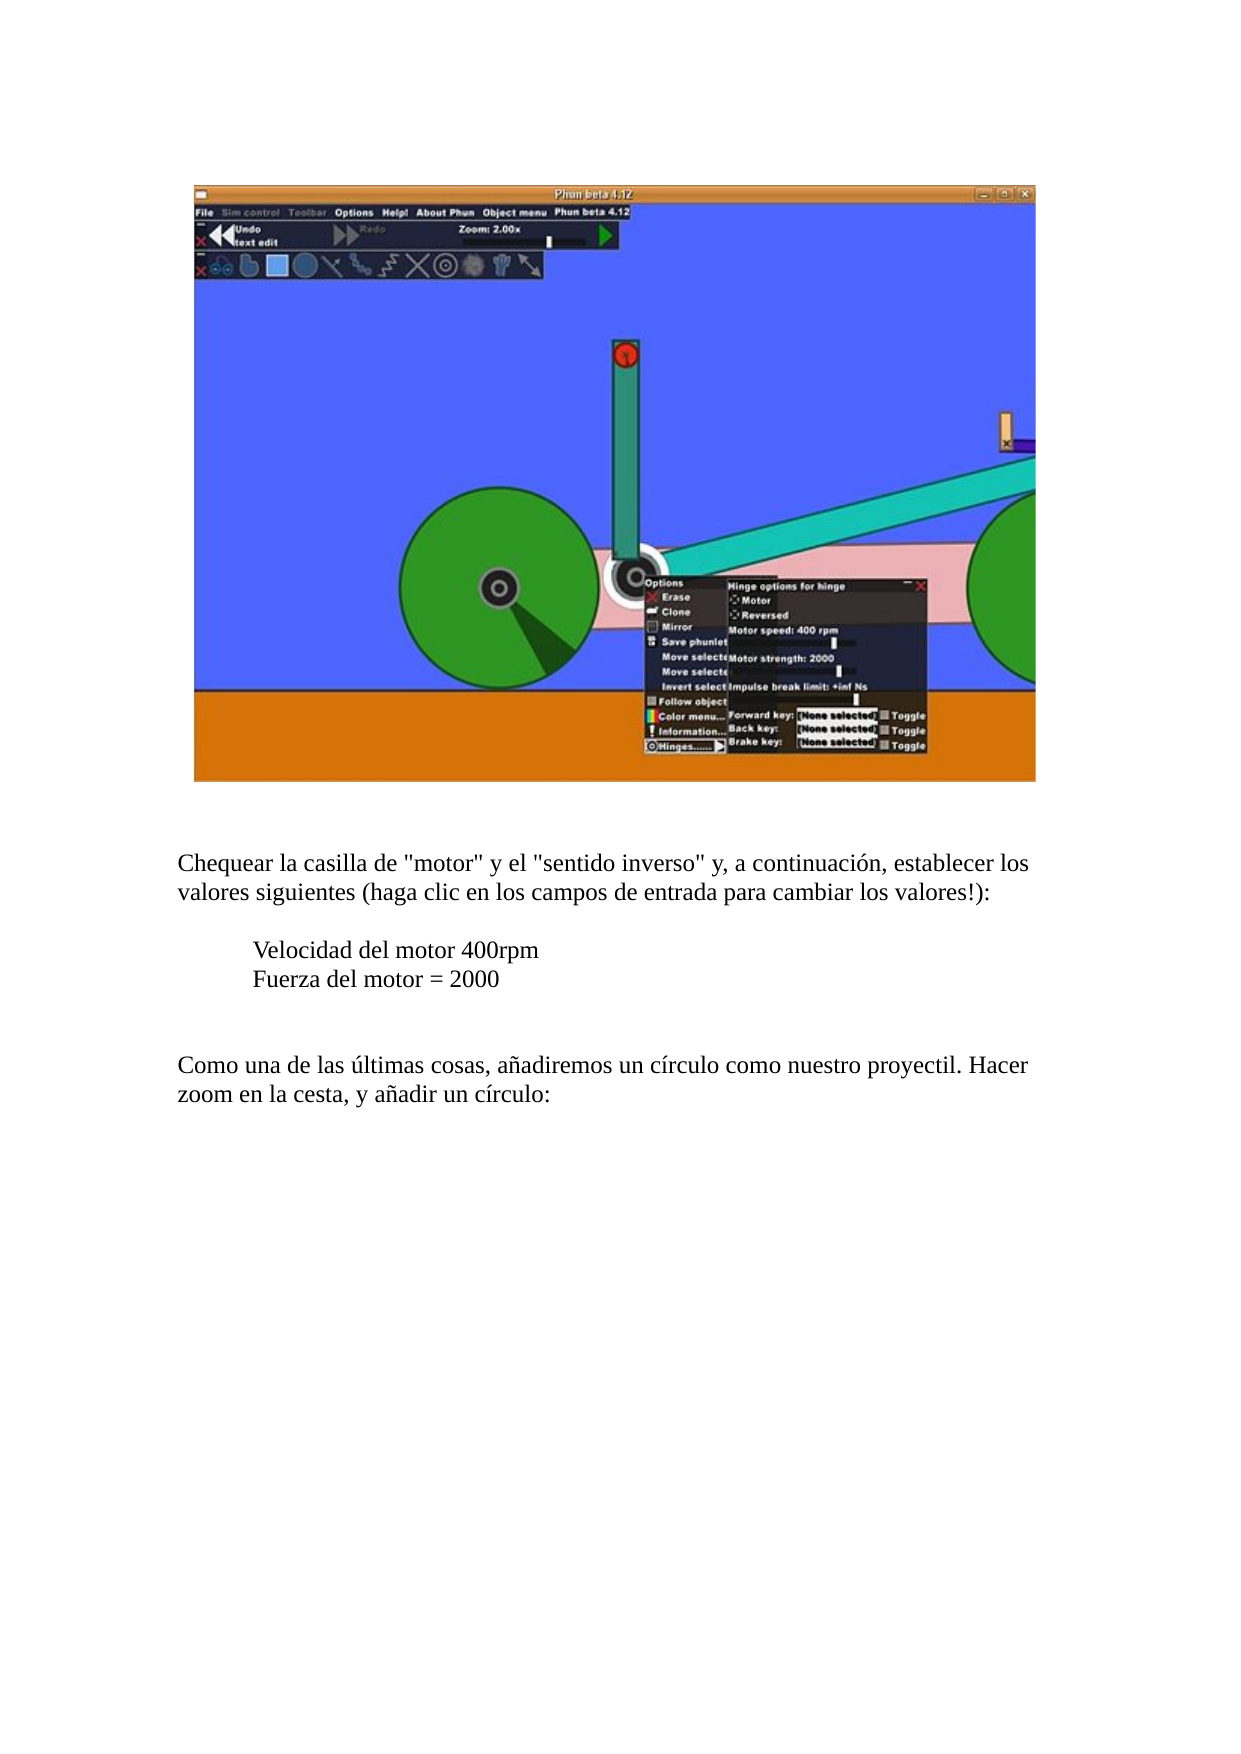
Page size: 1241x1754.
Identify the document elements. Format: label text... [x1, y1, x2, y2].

text Velocidad del motor 400rpm [252, 935, 1063, 964]
picture [193, 185, 1036, 782]
text Chequear la casilla de "motor" y el "sentido inverso" y, a continuación, establecer los valores siguientes (haga clic en los campos de entrada para cambiar los valores!): [177, 819, 1063, 906]
text Como una de las últimas cosas, añadiremos un círculo como nuestro proyectil. Hacer zoom en la cesta, y añadir un círculo: [177, 1022, 1063, 1108]
text Fuerza del motor = 2000 [252, 964, 1063, 992]
